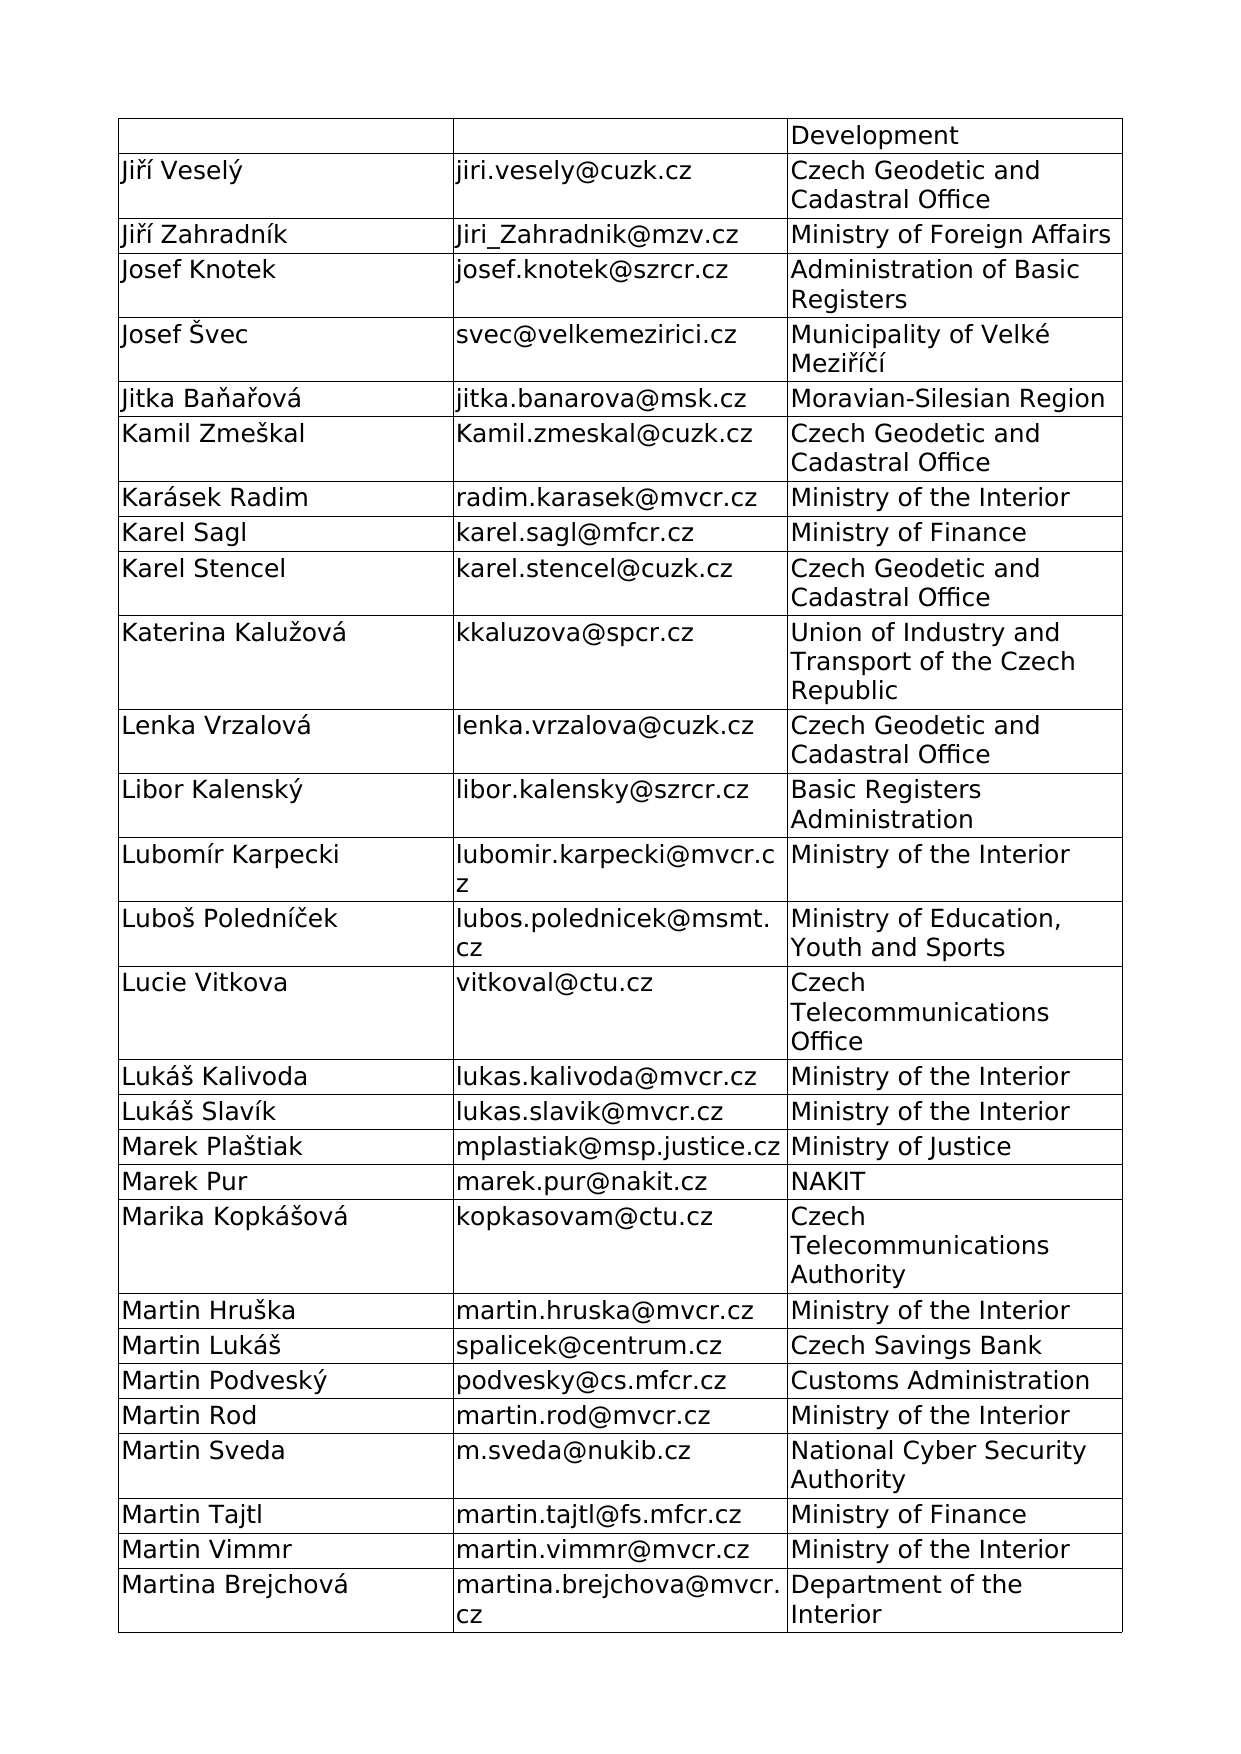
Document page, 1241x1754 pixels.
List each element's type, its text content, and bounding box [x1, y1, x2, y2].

table_cell Libor Kalenský [119, 774, 453, 837]
table_cell m.sveda@nukib.cz [454, 1434, 787, 1497]
table_cell Josef Knotek [119, 254, 453, 317]
table_cell Moravian-Silesian Region [788, 382, 1122, 416]
table_cell Ministry of the Interior [788, 1399, 1122, 1433]
table_cell Lukáš Kalivoda [119, 1060, 453, 1094]
table_cell Jiri_Zahradnik@mzv.cz [454, 219, 787, 253]
table_cell Ministry of Education, Youth and Sports [788, 902, 1122, 966]
table_cell Martin Hruška [119, 1294, 453, 1328]
table_cell karel.sagl@mfcr.cz [454, 517, 787, 551]
table_cell Customs Administration [788, 1364, 1122, 1398]
table_cell Kamil.zmeskal@cuzk.cz [454, 417, 787, 481]
table_cell Ministry of the Interior [788, 1060, 1122, 1094]
table_cell lubomir.karpecki@mvcr.cz [454, 838, 787, 901]
table_cell Jitka Baňařová [119, 382, 453, 416]
table_cell Department of the Interior [788, 1569, 1122, 1632]
table_cell [119, 119, 453, 153]
table_cell radim.karasek@mvcr.cz [454, 482, 787, 516]
table_cell Martina Brejchová [119, 1569, 453, 1632]
table_cell lenka.vrzalova@cuzk.cz [454, 710, 787, 773]
table_cell Czech Geodetic and Cadastral Office [788, 552, 1122, 615]
table_cell Jiří Zahradník [119, 219, 453, 253]
table_cell Martin Rod [119, 1399, 453, 1433]
table_cell svec@velkemezirici.cz [454, 318, 787, 381]
table_cell lubos.polednicek@msmt.cz [454, 902, 787, 966]
table_cell Kamil Zmeškal [119, 417, 453, 481]
table_cell Administration of Basic Registers [788, 254, 1122, 317]
table_cell jitka.banarova@msk.cz [454, 382, 787, 416]
table_cell libor.kalensky@szrcr.cz [454, 774, 787, 837]
table_cell martin.hruska@mvcr.cz [454, 1294, 787, 1328]
table_cell Czech Geodetic and Cadastral Office [788, 417, 1122, 481]
table_cell Ministry of the Interior [788, 482, 1122, 516]
table_cell Lubomír Karpecki [119, 838, 453, 901]
table_cell Czech Savings Bank [788, 1329, 1122, 1363]
table_cell mplastiak@msp.justice.cz [454, 1130, 787, 1164]
table_cell podvesky@cs.mfcr.cz [454, 1364, 787, 1398]
table_cell Ministry of the Interior [788, 838, 1122, 901]
table_cell Karel Sagl [119, 517, 453, 551]
table_cell Katerina Kalužová [119, 616, 453, 708]
table_cell martina.brejchova@mvcr.cz [454, 1569, 787, 1632]
table_cell martin.vimmr@mvcr.cz [454, 1534, 787, 1568]
table_cell Basic Registers Administration [788, 774, 1122, 837]
table_cell Martin Vimmr [119, 1534, 453, 1568]
table_cell Union of Industry and Transport of the Czech Republic [788, 616, 1122, 708]
table_cell martin.rod@mvcr.cz [454, 1399, 787, 1433]
table_cell Karásek Radim [119, 482, 453, 516]
table_cell Martin Podveský [119, 1364, 453, 1398]
table_cell Ministry of Foreign Affairs [788, 219, 1122, 253]
table_cell kkaluzova@spcr.cz [454, 616, 787, 708]
table_cell Municipality of Velké Meziříčí [788, 318, 1122, 381]
table_cell Lucie Vitkova [119, 967, 453, 1059]
table_cell Martin Lukáš [119, 1329, 453, 1363]
table_cell National Cyber Security Authority [788, 1434, 1122, 1497]
table_cell Lukáš Slavík [119, 1095, 453, 1129]
table_cell Ministry of the Interior [788, 1095, 1122, 1129]
table_cell marek.pur@nakit.cz [454, 1165, 787, 1199]
table_cell Ministry of Finance [788, 517, 1122, 551]
table_cell Development [788, 119, 1122, 153]
table_cell Czech Geodetic and Cadastral Office [788, 154, 1122, 217]
table_cell Karel Stencel [119, 552, 453, 615]
table_cell jiri.vesely@cuzk.cz [454, 154, 787, 217]
table_cell Ministry of the Interior [788, 1534, 1122, 1568]
table_cell vitkoval@ctu.cz [454, 967, 787, 1059]
table_cell Luboš Poledníček [119, 902, 453, 966]
table_cell Martin Tajtl [119, 1499, 453, 1533]
table_cell Czech Telecommunications Authority [788, 1200, 1122, 1293]
table_cell karel.stencel@cuzk.cz [454, 552, 787, 615]
table_cell kopkasovam@ctu.cz [454, 1200, 787, 1293]
table_cell lukas.kalivoda@mvcr.cz [454, 1060, 787, 1094]
table_cell Ministry of the Interior [788, 1294, 1122, 1328]
table_cell Czech Geodetic and Cadastral Office [788, 710, 1122, 773]
table_cell Marek Plaštiak [119, 1130, 453, 1164]
table_cell Ministry of Justice [788, 1130, 1122, 1164]
table_cell Marek Pur [119, 1165, 453, 1199]
table_cell [454, 119, 787, 153]
table_cell josef.knotek@szrcr.cz [454, 254, 787, 317]
table_cell Ministry of Finance [788, 1499, 1122, 1533]
table_cell Czech Telecommunications Office [788, 967, 1122, 1059]
table_cell lukas.slavik@mvcr.cz [454, 1095, 787, 1129]
table_cell NAKIT [788, 1165, 1122, 1199]
table_cell martin.tajtl@fs.mfcr.cz [454, 1499, 787, 1533]
table_cell Josef Švec [119, 318, 453, 381]
table_cell Marika Kopkášová [119, 1200, 453, 1293]
table_cell Lenka Vrzalová [119, 710, 453, 773]
table_cell spalicek@centrum.cz [454, 1329, 787, 1363]
table_cell Jiří Veselý [119, 154, 453, 217]
table_cell Martin Sveda [119, 1434, 453, 1497]
